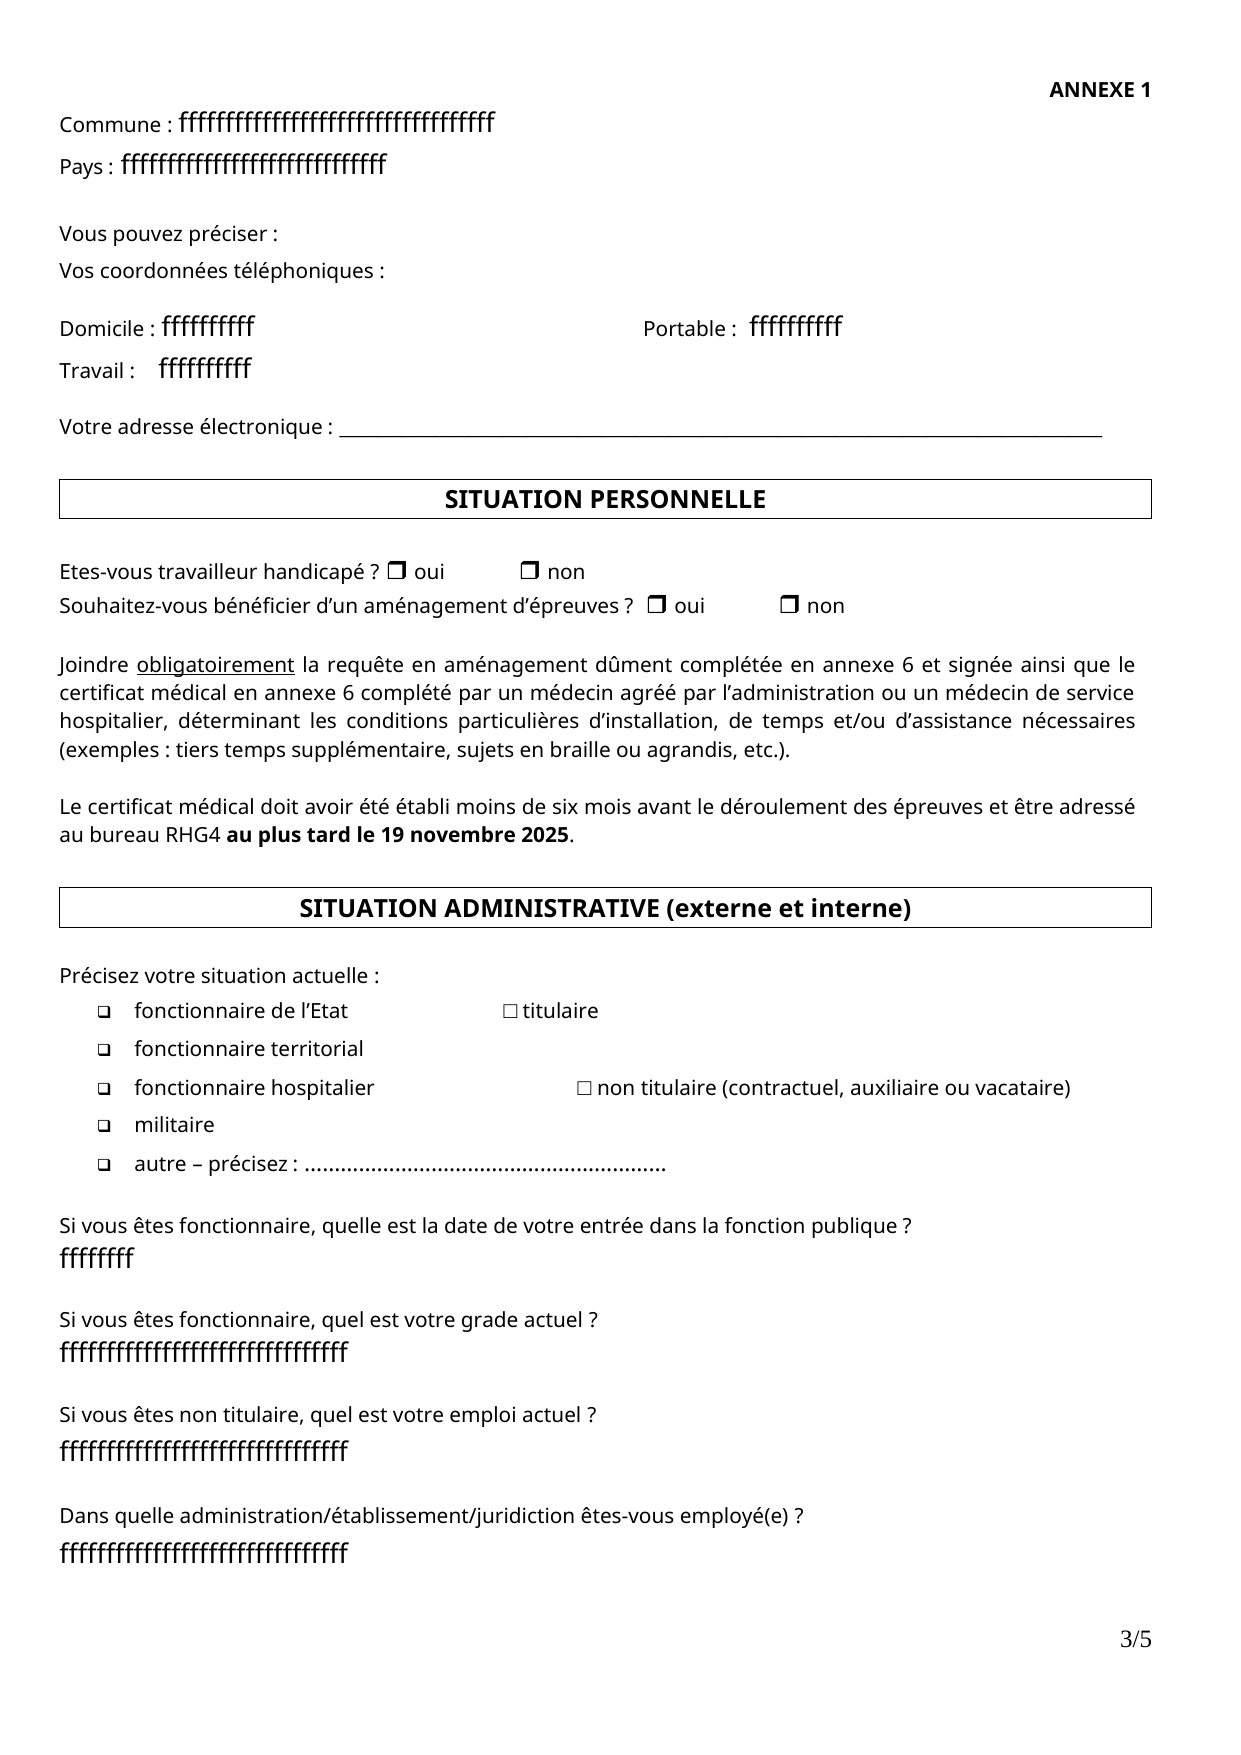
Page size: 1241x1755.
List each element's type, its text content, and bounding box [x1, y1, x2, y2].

text ffffffff [59, 1240, 1152, 1277]
text Si vous êtes fonctionnaire, quel est votre grade actuel ? [59, 1305, 1152, 1334]
text Portable : ffffffffff [643, 308, 1152, 345]
list fonctionnaire de l’Etat □ titulaire [97, 994, 1152, 1026]
list autre – précisez : …………………………………………………… [97, 1147, 1152, 1178]
text Si vous êtes fonctionnaire, quelle est la date de votre entrée dans la fonction publique ? [59, 1211, 1152, 1240]
text Domicile : ffffffffff [59, 308, 568, 345]
subtitle Pays : fffffffffffffffffffffffffffff [59, 146, 1152, 182]
list militaire [97, 1110, 1152, 1139]
text Vous pouvez préciser : [59, 219, 1152, 247]
text Etes-vous travailleur handicapé ?  oui  non [59, 553, 1152, 587]
text SITUATION ADMINISTRATIVE (externe et interne) [60, 888, 1151, 927]
list fonctionnaire territorial [97, 1034, 1152, 1062]
text fffffffffffffffffffffffffffffff [59, 1534, 1152, 1571]
text Le certificat médical doit avoir été établi moins de six mois avant le déroulement des épreuves et être adressé au bureau RHG4 au plus tard le 19 novembre 2025. [59, 792, 1137, 849]
text Votre adresse électronique : _____________________________________________________________ [59, 411, 1152, 440]
text Joindre obligatoirement la requête en aménagement dûment complétée en annexe 6 et signée ainsi que le certificat médical en annexe 6 complété par un médecin agréé par l’administration ou un médecin de service hospitalier, déterminant les conditions particulières d’installation, de temps et/ou d’assistance nécessaires (exemples : tiers temps supplémentaire, sujets en braille ou agrandis, etc.). [59, 650, 1137, 763]
text fffffffffffffffffffffffffffffff [59, 1432, 1152, 1469]
text Vos coordonnées téléphoniques : [59, 256, 1152, 284]
list fonctionnaire hospitalier □ non titulaire (contractuel, auxiliaire ou vacataire) [97, 1071, 1152, 1102]
text fffffffffffffffffffffffffffffff [59, 1334, 1152, 1371]
text Dans quelle administration/établissement/juridiction êtes-vous employé(e) ? [59, 1501, 1152, 1530]
text SITUATION PERSONNELLE [60, 480, 1151, 518]
text Si vous êtes non titulaire, quel est votre emploi actuel ? [59, 1400, 1152, 1428]
text Travail : ffffffffff [59, 350, 568, 387]
text Précisez votre situation actuelle : [59, 962, 1152, 990]
text Souhaitez-vous bénéficier d’un aménagement d’épreuves ?  oui  non [59, 587, 1152, 621]
subtitle Commune : ffffffffffffffffffffffffffffffffff [59, 103, 1152, 140]
